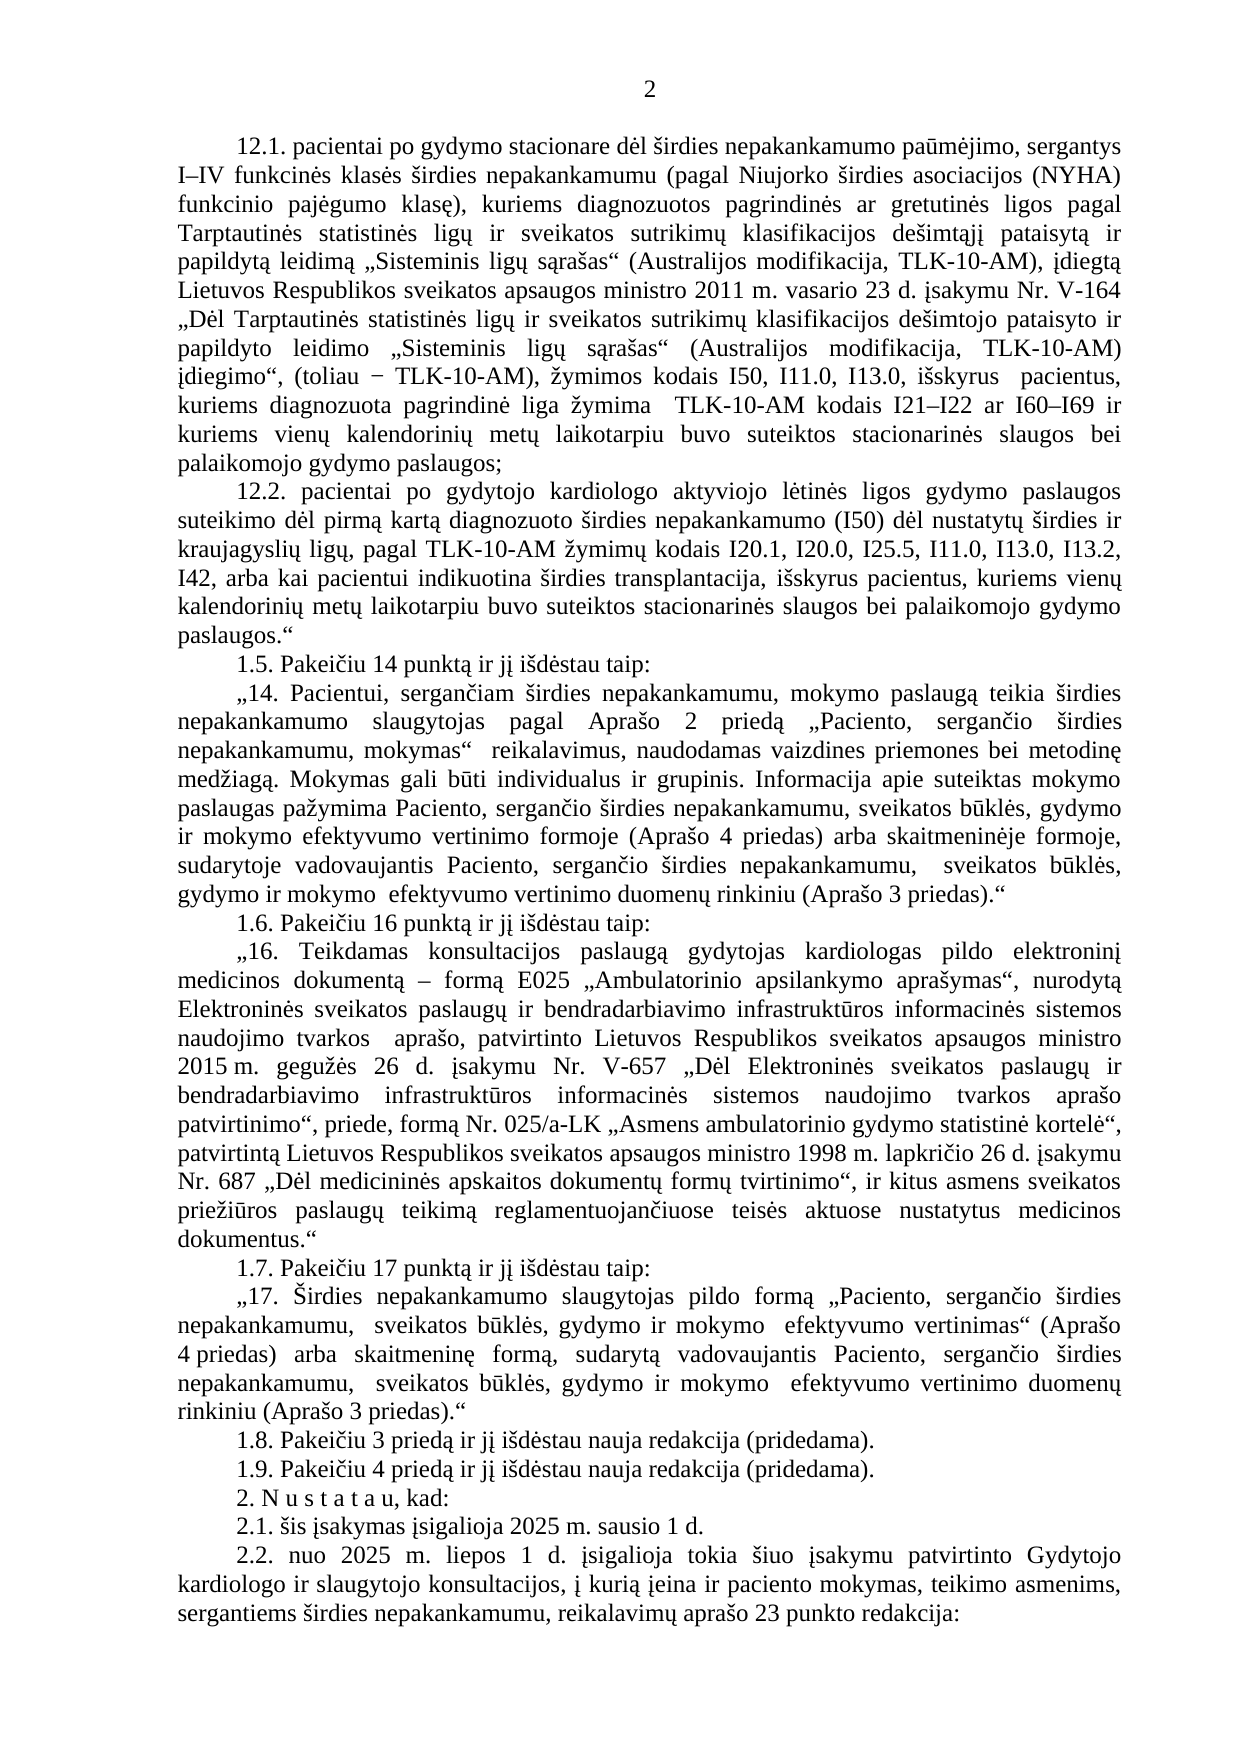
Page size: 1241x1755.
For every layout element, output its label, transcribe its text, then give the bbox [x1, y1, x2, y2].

text 1.9. Pakeičiu 4 priedą ir jį išdėstau nauja redakcija (pridedama). [177, 1454, 1122, 1483]
text 2.2. nuo 2025 m. liepos 1 d. įsigalioja tokia šiuo įsakymu patvirtinto Gydytojo kardiologo ir slaugytojo konsultacijos, į kurią įeina ir paciento mokymas, teikimo asmenims, sergantiems širdies nepakankamumu, reikalavimų aprašo 23 punkto redakcija: [177, 1540, 1122, 1626]
text 1.6. Pakeičiu 16 punktą ir jį išdėstau taip: [177, 908, 1122, 936]
text „14. Pacientui, sergančiam širdies nepakankamumu, mokymo paslaugą teikia širdies nepakankamumo slaugytojas pagal Aprašo 2 priedą „Paciento, sergančio širdies nepakankamumu, mokymas“ reikalavimus, naudodamas vaizdines priemones bei metodinę medžiagą. Mokymas gali būti individualus ir grupinis. Informacija apie suteiktas mokymo paslaugas pažymima Paciento, sergančio širdies nepakankamumu, sveikatos būklės, gydymo ir mokymo efektyvumo vertinimo formoje (Aprašo 4 priedas) arba skaitmeninėje formoje, sudarytoje vadovaujantis Paciento, sergančio širdies nepakankamumu, sveikatos būklės, gydymo ir mokymo efektyvumo vertinimo duomenų rinkiniu (Aprašo 3 priedas).“ [177, 678, 1122, 908]
text 12.2. pacientai po gydytojo kardiologo aktyviojo lėtinės ligos gydymo paslaugos suteikimo dėl pirmą kartą diagnozuoto širdies nepakankamumo (I50) dėl nustatytų širdies ir kraujagyslių ligų, pagal TLK-10-AM žymimų kodais I20.1, I20.0, I25.5, I11.0, I13.0, I13.2, I42, arba kai pacientui indikuotina širdies transplantacija, išskyrus pacientus, kuriems vienų kalendorinių metų laikotarpiu buvo suteiktos stacionarinės slaugos bei palaikomojo gydymo paslaugos.“ [177, 476, 1122, 649]
text 1.8. Pakeičiu 3 priedą ir jį išdėstau nauja redakcija (pridedama). [177, 1425, 1122, 1454]
text „16. Teikdamas konsultacijos paslaugą gydytojas kardiologas pildo elektroninį medicinos dokumentą – formą E025 „Ambulatorinio apsilankymo aprašymas“, nurodytą Elektroninės sveikatos paslaugų ir bendradarbiavimo infrastruktūros informacinės sistemos naudojimo tvarkos aprašo, patvirtinto Lietuvos Respublikos sveikatos apsaugos ministro 2015 m. gegužės 26 d. įsakymu Nr. V-657 „Dėl Elektroninės sveikatos paslaugų ir bendradarbiavimo infrastruktūros informacinės sistemos naudojimo tvarkos aprašo patvirtinimo“, priede, formą Nr. 025/a-LK „Asmens ambulatorinio gydymo statistinė kortelė“, patvirtintą Lietuvos Respublikos sveikatos apsaugos ministro 1998 m. lapkričio 26 d. įsakymu Nr. 687 „Dėl medicininės apskaitos dokumentų formų tvirtinimo“, ir kitus asmens sveikatos priežiūros paslaugų teikimą reglamentuojančiuose teisės aktuose nustatytus medicinos dokumentus.“ [177, 936, 1122, 1253]
text „17. Širdies nepakankamumo slaugytojas pildo formą „Paciento, sergančio širdies nepakankamumu, sveikatos būklės, gydymo ir mokymo efektyvumo vertinimas“ (Aprašo 4 priedas) arba skaitmeninę formą, sudarytą vadovaujantis Paciento, sergančio širdies nepakankamumu, sveikatos būklės, gydymo ir mokymo efektyvumo vertinimo duomenų rinkiniu (Aprašo 3 priedas).“ [177, 1281, 1122, 1425]
text 2.1. šis įsakymas įsigalioja 2025 m. sausio 1 d. [177, 1511, 1122, 1540]
text 1.5. Pakeičiu 14 punktą ir jį išdėstau taip: [177, 649, 1122, 678]
text 1.7. Pakeičiu 17 punktą ir jį išdėstau taip: [177, 1253, 1122, 1281]
text 12.1. pacientai po gydymo stacionare dėl širdies nepakankamumo paūmėjimo, sergantys I–IV funkcinės klasės širdies nepakankamumu (pagal Niujorko širdies asociacijos (NYHA) funkcinio pajėgumo klasę), kuriems diagnozuotos pagrindinės ar gretutinės ligos pagal Tarptautinės statistinės ligų ir sveikatos sutrikimų klasifikacijos dešimtąjį pataisytą ir papildytą leidimą „Sisteminis ligų sąrašas“ (Australijos modifikacija, TLK-10-AM), įdiegtą Lietuvos Respublikos sveikatos apsaugos ministro 2011 m. vasario 23 d. įsakymu Nr. V-164 „Dėl Tarptautinės statistinės ligų ir sveikatos sutrikimų klasifikacijos dešimtojo pataisyto ir papildyto leidimo „Sisteminis ligų sąrašas“ (Australijos modifikacija, TLK-10-AM) įdiegimo“, (toliau − TLK-10-AM), žymimos kodais I50, I11.0, I13.0, išskyrus pacientus, kuriems diagnozuota pagrindinė liga žymima TLK-10-AM kodais I21–I22 ar I60–I69 ir kuriems vienų kalendorinių metų laikotarpiu buvo suteiktos stacionarinės slaugos bei palaikomojo gydymo paslaugos; [177, 131, 1122, 476]
text 2. N u s t a t a u, kad: [177, 1483, 1122, 1511]
